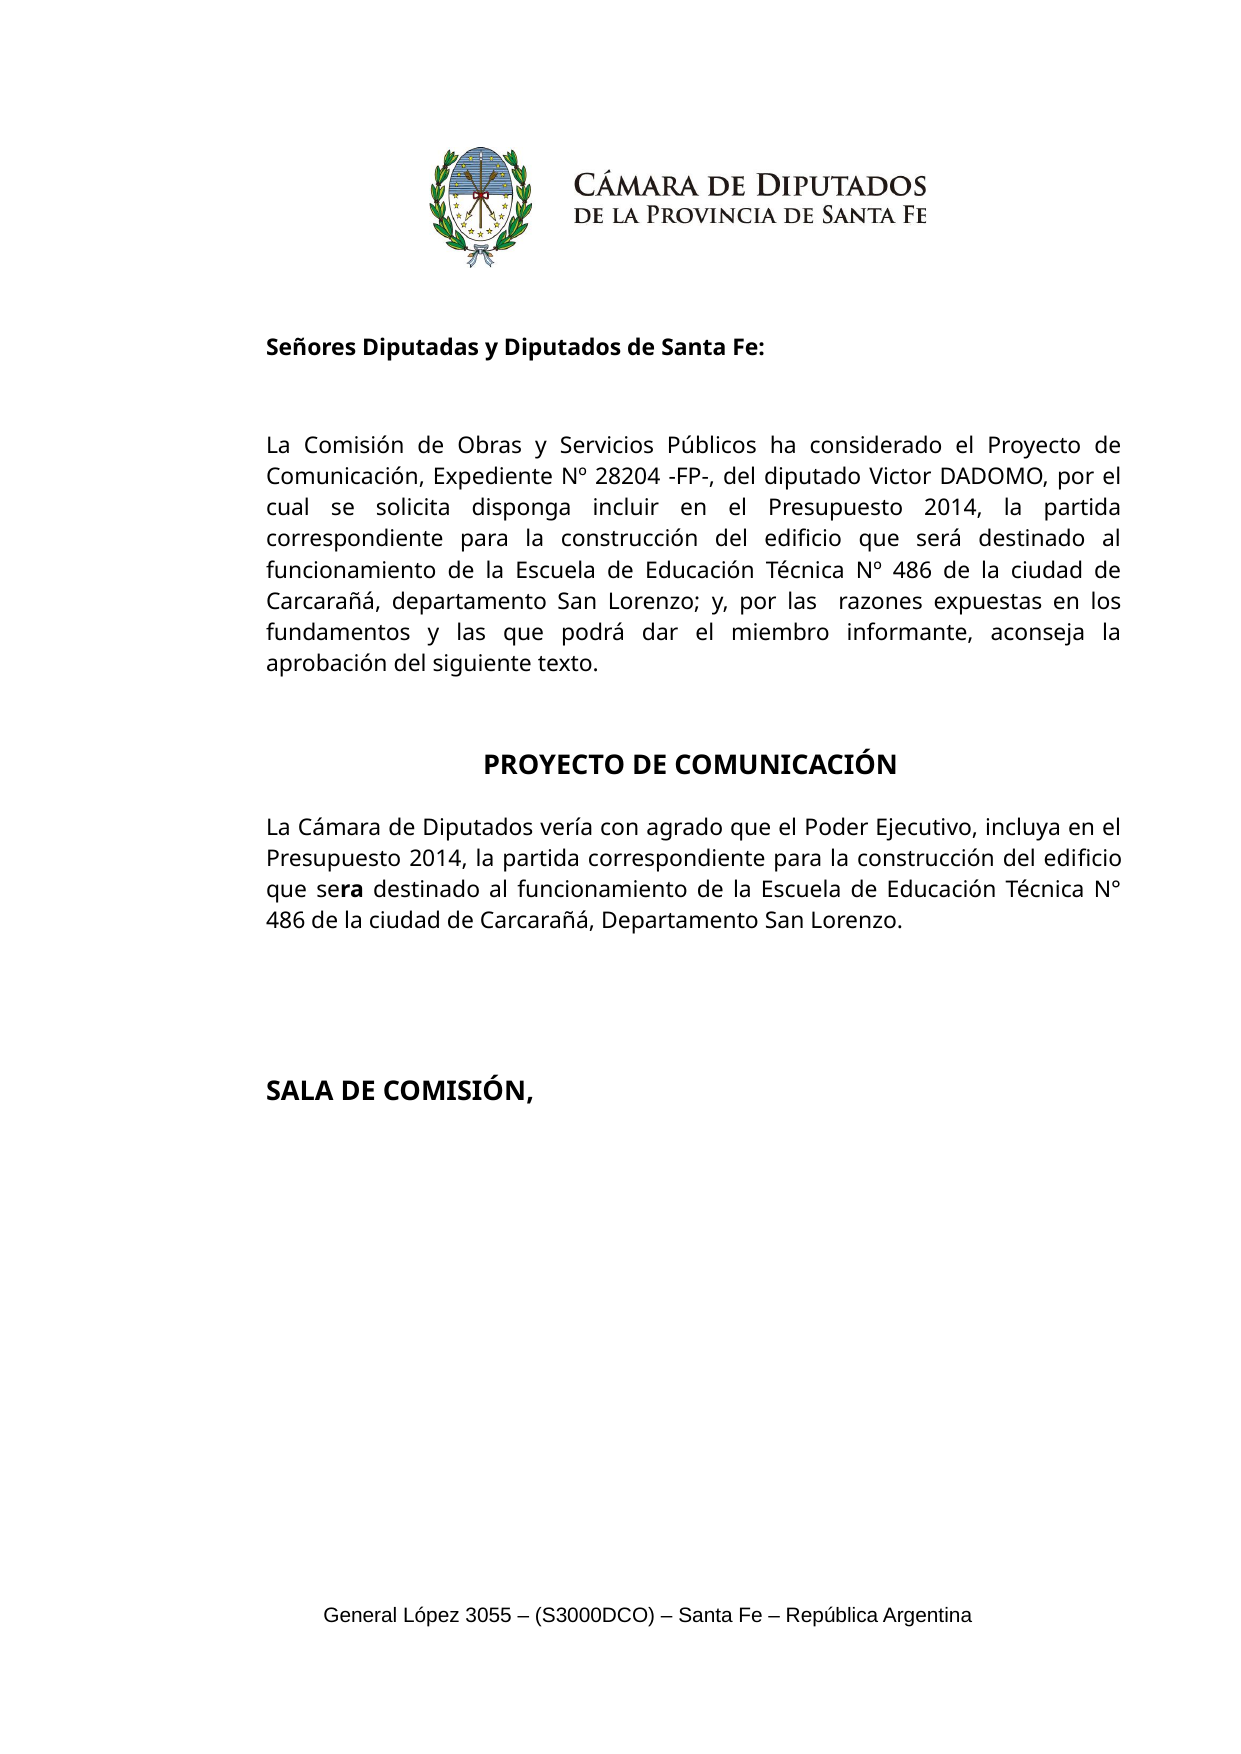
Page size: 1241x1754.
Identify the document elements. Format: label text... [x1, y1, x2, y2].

text SALA DE COMISIÓN, [266, 1071, 1122, 1108]
picture [429, 147, 927, 272]
text La Comisión de Obras y Servicios Públicos ha considerado el Proyecto de Comunicación, Expediente Nº 28204 -FP-, del diputado Victor DADOMO, por el cual se solicita disponga incluir en el Presupuesto 2014, la partida correspondiente para la construcción del edificio que será destinado al funcionamiento de la Escuela de Educación Técnica Nº 486 de la ciudad de Carcarañá, departamento San Lorenzo; y, por las razones expuestas en los fundamentos y las que podrá dar el miembro informante, aconseja la aprobación del siguiente texto. [266, 429, 1122, 679]
text La Cámara de Diputados vería con agrado que el Poder Ejecutivo, incluya en el Presupuesto 2014, la partida correspondiente para la construcción del ediﬁcio que sera destinado al funcionamiento de la Escuela de Educación Técnica N° 486 de la ciudad de Carcarañá, Departamento San Lorenzo. [266, 811, 1122, 936]
text PROYECTO DE COMUNICACIÓN [266, 745, 1122, 782]
text Señores Diputadas y Diputados de Santa Fe: [266, 331, 1122, 362]
